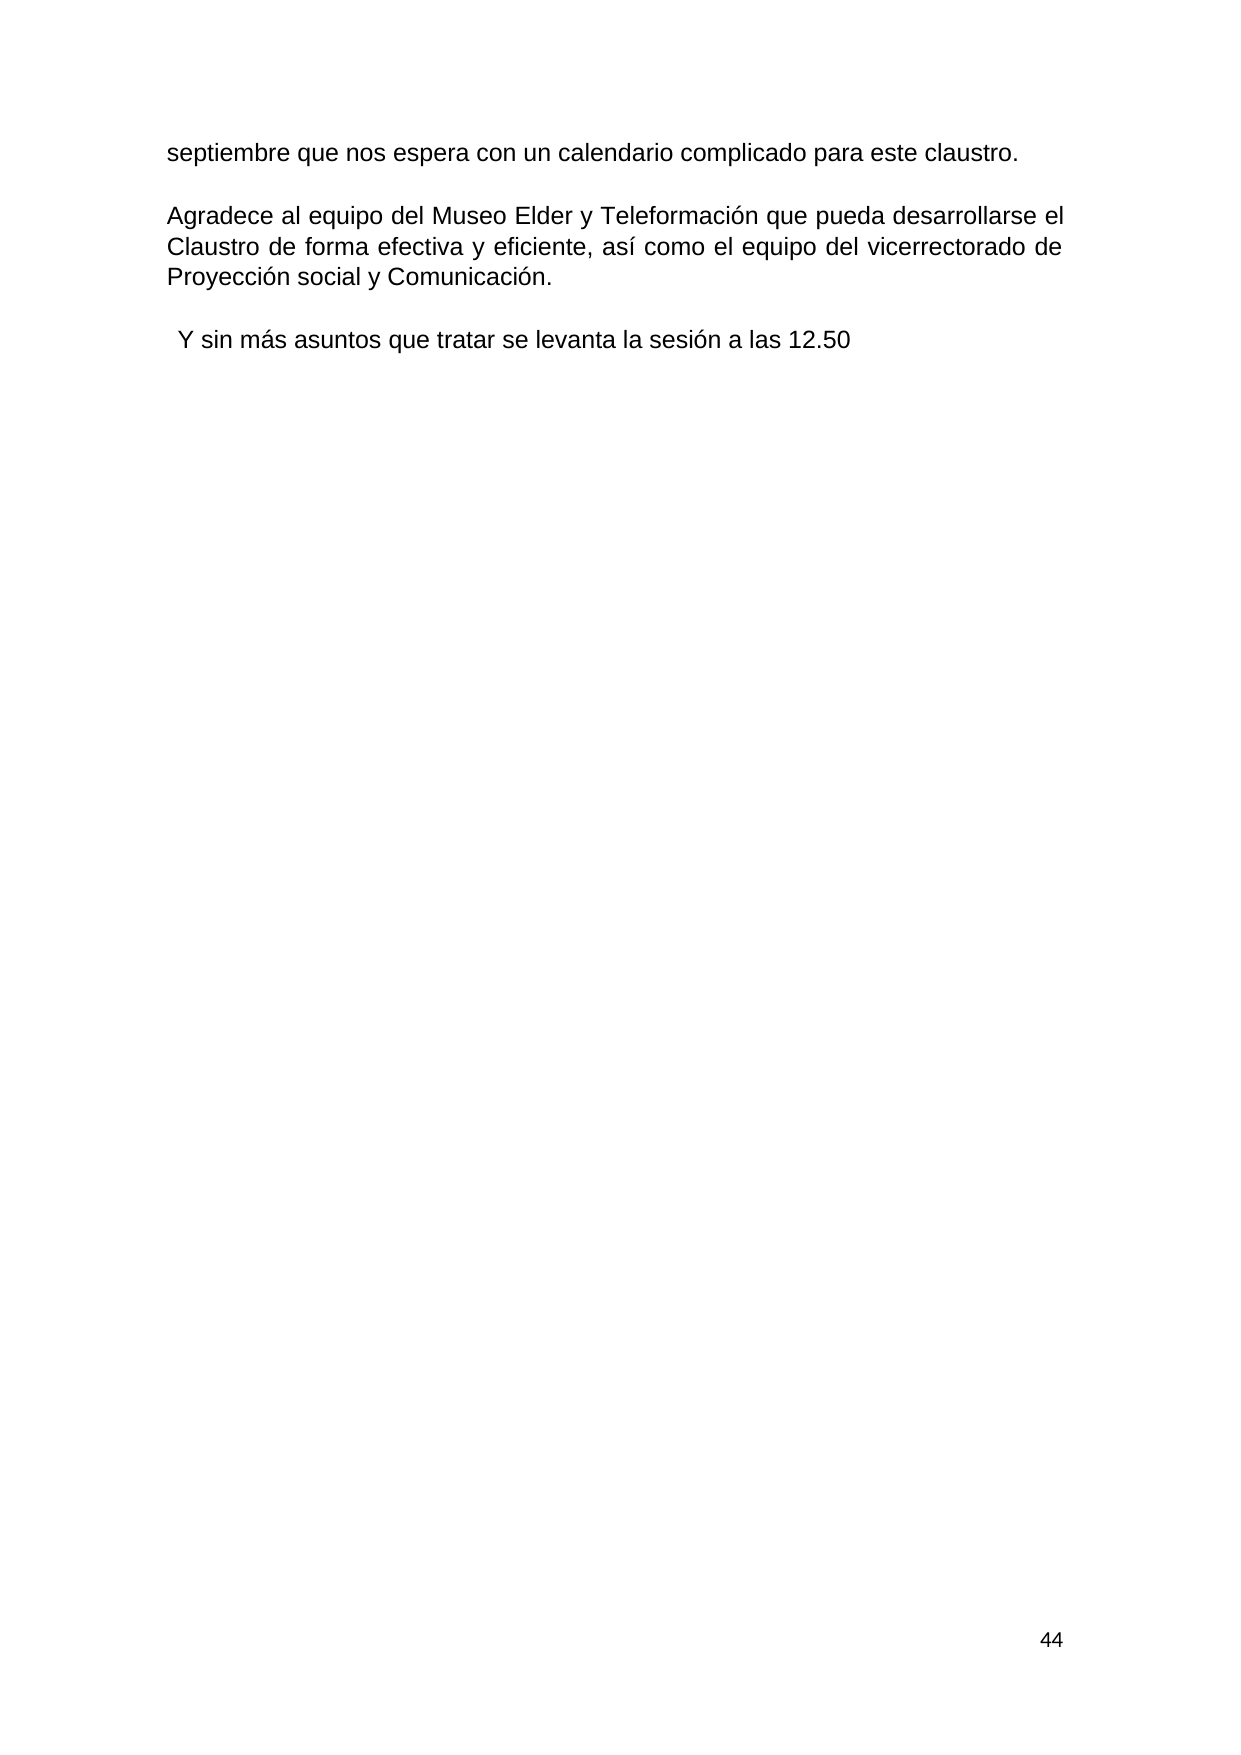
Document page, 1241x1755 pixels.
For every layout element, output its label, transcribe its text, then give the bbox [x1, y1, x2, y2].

text Agradece al equipo del Museo Elder y Teleformación que pueda desarrollarse el Claustro de forma efectiva y eficiente, así como el equipo del vicerrectorado de Proyección social y Comunicación. [167, 201, 1064, 291]
text septiembre que nos espera con un calendario complicado para este claustro. [167, 137, 1064, 166]
text Y sin más asuntos que tratar se levanta la sesión a las 12.50 [177, 325, 1076, 354]
